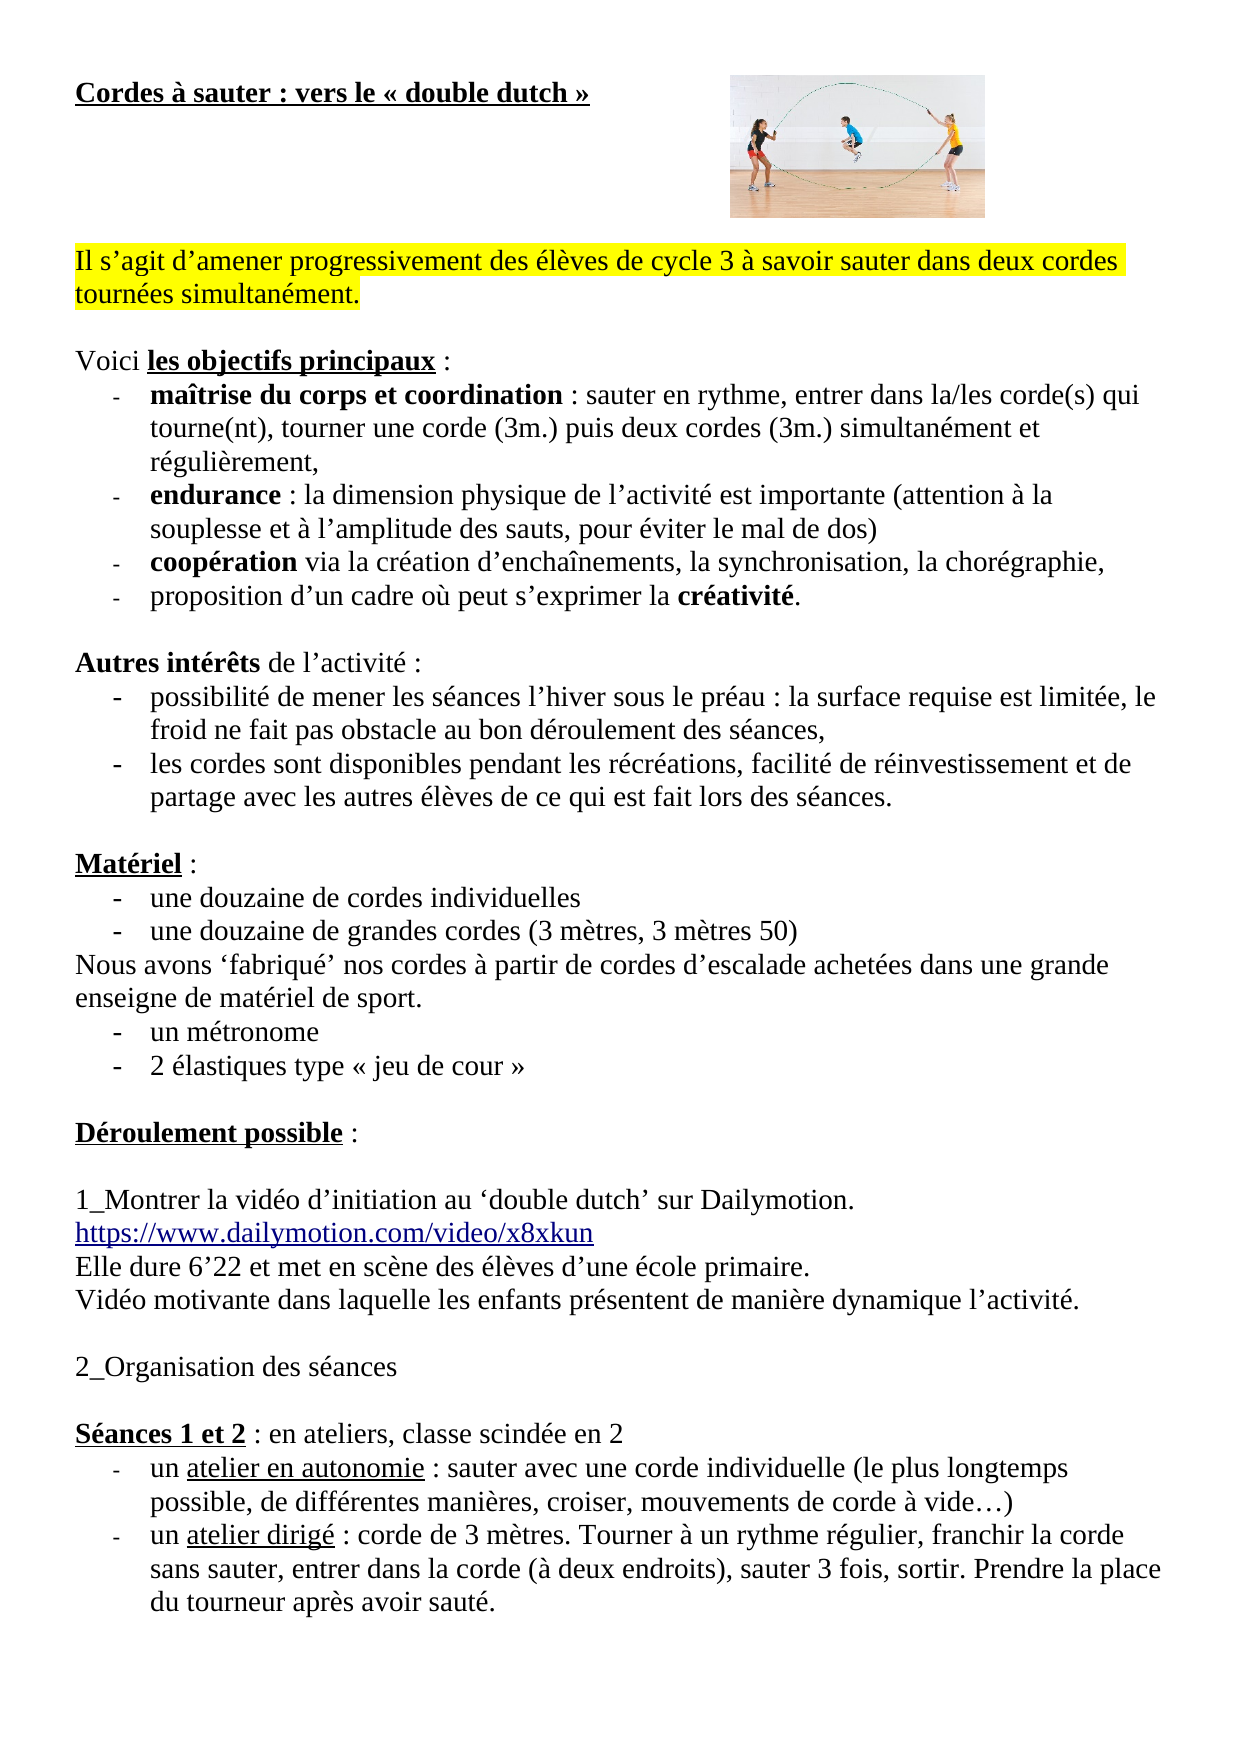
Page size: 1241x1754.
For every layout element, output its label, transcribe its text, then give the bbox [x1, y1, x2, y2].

text Déroulement possible : [75, 1115, 1165, 1148]
text https://www.dailymotion.com/video/x8xkun [75, 1215, 1165, 1249]
text Il s’agit d’amener progressivement des élèves de cycle 3 à savoir sauter dans deux cordes tournées simultanément. [75, 243, 1165, 310]
text Matériel : [75, 846, 1165, 880]
list un métronome [112, 1014, 1165, 1048]
list un atelier dirigé : corde de 3 mètres. Tourner à un rythme régulier, franchir la corde sans sauter, entrer dans la corde (à deux endroits), sauter 3 fois, sortir. Prendre la place du tourneur après avoir sauté. [112, 1517, 1165, 1618]
text Autres intérêts de l’activité : [75, 645, 1165, 679]
text Nous avons ‘fabriqué’ nos cordes à partir de cordes d’escalade achetées dans une grande enseigne de matériel de sport. [75, 947, 1165, 1014]
text Cordes à sauter : vers le « double dutch » [75, 75, 730, 108]
text Vidéo motivante dans laquelle les enfants présentent de manière dynamique l’activité. [75, 1282, 1165, 1316]
text Elle dure 6’22 et met en scène des élèves d’une école primaire. [75, 1249, 1165, 1282]
text 2_Organisation des séances [75, 1349, 1165, 1383]
list 2 élastiques type « jeu de cour » [112, 1048, 1165, 1081]
text Voici les objectifs principaux : [75, 343, 1165, 377]
list un atelier en autonomie : sauter avec une corde individuelle (le plus longtemps possible, de différentes manières, croiser, mouvements de corde à vide…) [112, 1450, 1165, 1517]
list possibilité de mener les séances l’hiver sous le préau : la surface requise est limitée, le froid ne fait pas obstacle au bon déroulement des séances, [112, 679, 1165, 746]
list une douzaine de cordes individuelles [112, 880, 1165, 913]
text 1_Montrer la vidéo d’initiation au ‘double dutch’ sur Dailymotion. [75, 1182, 1165, 1215]
list maîtrise du corps et coordination : sauter en rythme, entrer dans la/les corde(s) qui tourne(nt), tourner une corde (3m.) puis deux cordes (3m.) simultanément et régulièrement, [112, 377, 1165, 477]
list une douzaine de grandes cordes (3 mètres, 3 mètres 50) [112, 913, 1165, 947]
list coopération via la création d’enchaînements, la synchronisation, la chorégraphie, [112, 544, 1165, 578]
list les cordes sont disponibles pendant les récréations, facilité de réinvestissement et de partage avec les autres élèves de ce qui est fait lors des séances. [112, 746, 1165, 813]
text Séances 1 et 2 : en ateliers, classe scindée en 2 [75, 1417, 1165, 1450]
list proposition d’un cadre où peut s’exprimer la créativité. [112, 578, 1165, 612]
text [985, 75, 1165, 108]
list endurance : la dimension physique de l’activité est importante (attention à la souplesse et à l’amplitude des sauts, pour éviter le mal de dos) [112, 477, 1165, 544]
